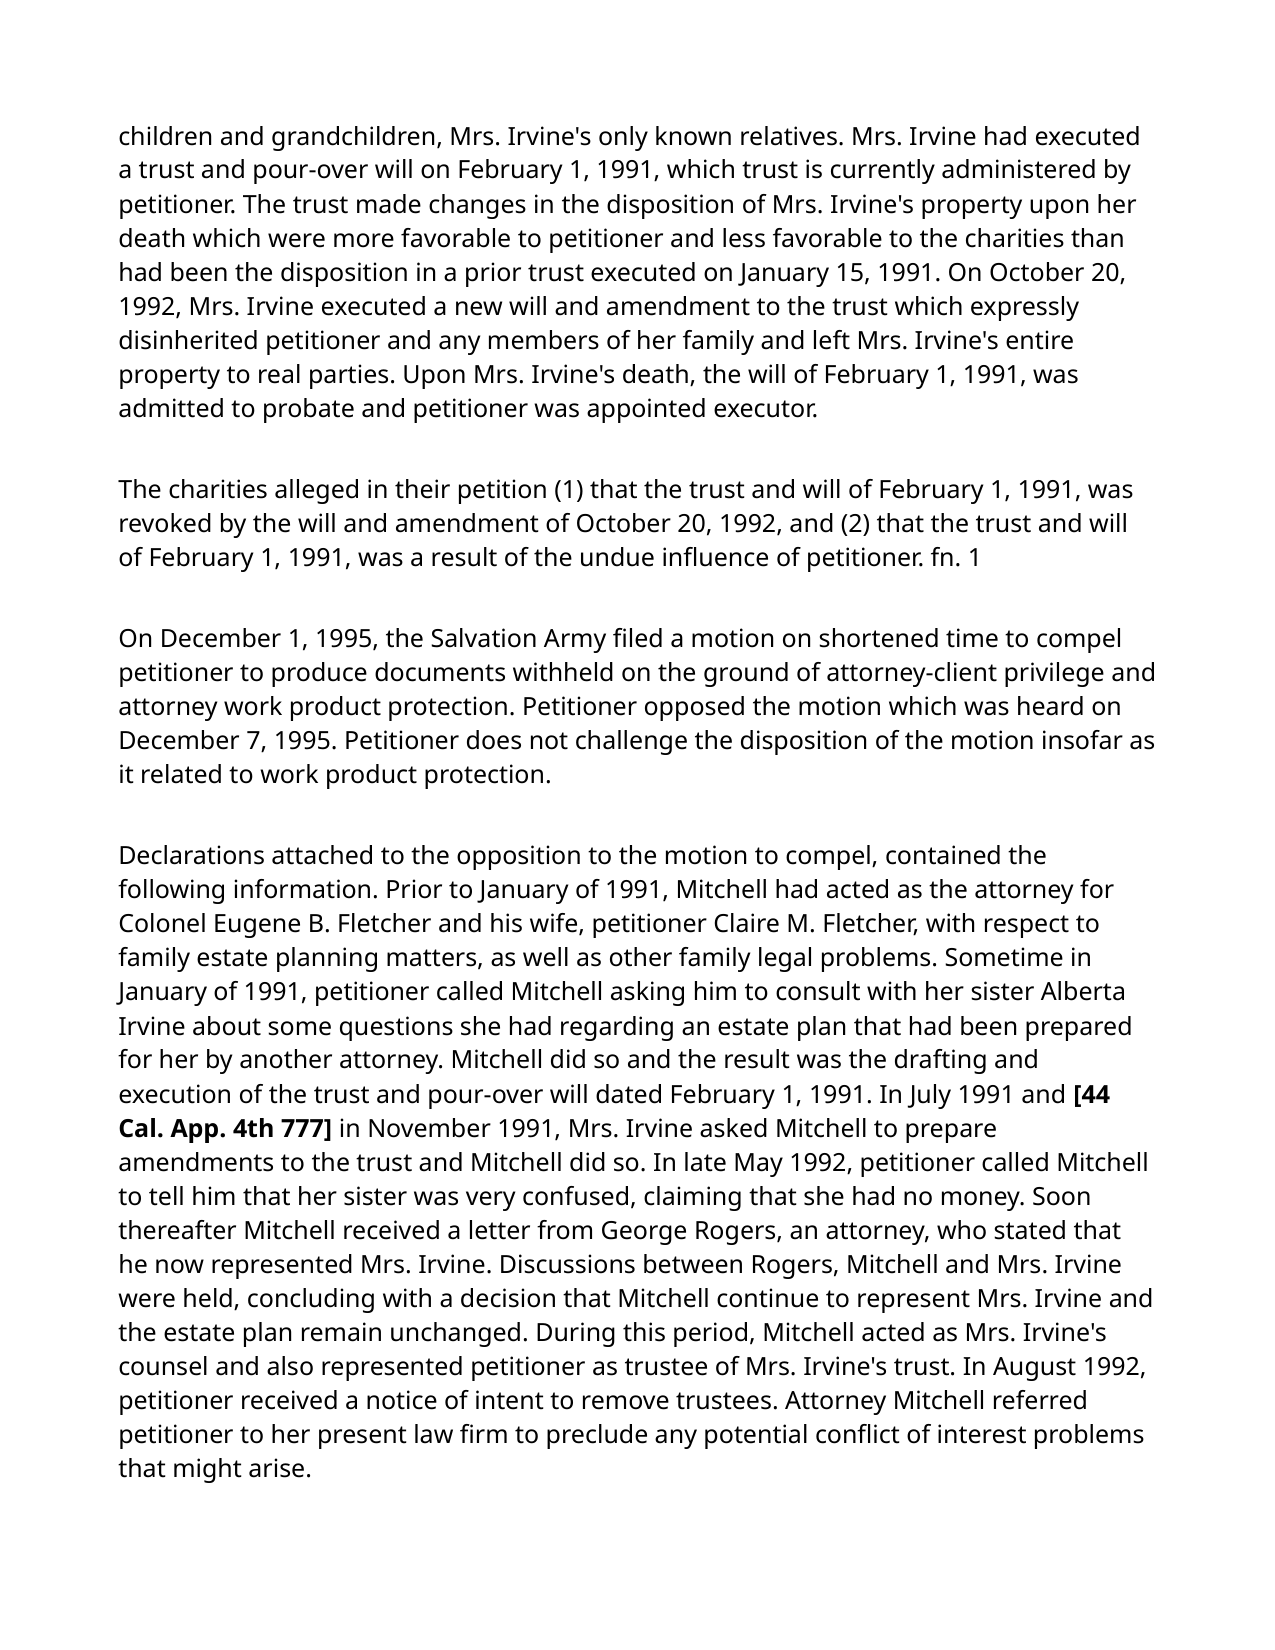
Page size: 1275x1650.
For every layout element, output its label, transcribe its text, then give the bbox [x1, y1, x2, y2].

text On December 1, 1995, the Salvation Army filed a motion on shortened time to compel petitioner to produce documents withheld on the ground of attorney-client privilege and attorney work product protection. Petitioner opposed the motion which was heard on December 7, 1995. Petitioner does not challenge the disposition of the motion insofar as it related to work product protection. [118, 621, 1157, 791]
text children and grandchildren, Mrs. Irvine's only known relatives. Mrs. Irvine had executed a trust and pour-over will on February 1, 1991, which trust is currently administered by petitioner. The trust made changes in the disposition of Mrs. Irvine's property upon her death which were more favorable to petitioner and less favorable to the charities than had been the disposition in a prior trust executed on January 15, 1991. On October 20, 1992, Mrs. Irvine executed a new will and amendment to the trust which expressly disinherited petitioner and any members of her family and left Mrs. Irvine's entire property to real parties. Upon Mrs. Irvine's death, the will of February 1, 1991, was admitted to probate and petitioner was appointed executor. [118, 118, 1157, 425]
text Declarations attached to the opposition to the motion to compel, contained the following information. Prior to January of 1991, Mitchell had acted as the attorney for Colonel Eugene B. Fletcher and his wife, petitioner Claire M. Fletcher, with respect to family estate planning matters, as well as other family legal problems. Sometime in January of 1991, petitioner called Mitchell asking him to consult with her sister Alberta Irvine about some questions she had regarding an estate plan that had been prepared for her by another attorney. Mitchell did so and the result was the drafting and execution of the trust and pour-over will dated February 1, 1991. In July 1991 and [44 Cal. App. 4th 777] in November 1991, Mrs. Irvine asked Mitchell to prepare amendments to the trust and Mitchell did so. In late May 1992, petitioner called Mitchell to tell him that her sister was very confused, claiming that she had no money. Soon thereafter Mitchell received a letter from George Rogers, an attorney, who stated that he now represented Mrs. Irvine. Discussions between Rogers, Mitchell and Mrs. Irvine were held, concluding with a decision that Mitchell continue to represent Mrs. Irvine and the estate plan remain unchanged. During this period, Mitchell acted as Mrs. Irvine's counsel and also represented petitioner as trustee of Mrs. Irvine's trust. In August 1992, petitioner received a notice of intent to remove trustees. Attorney Mitchell referred petitioner to her present law firm to preclude any potential conflict of interest problems that might arise. [118, 838, 1157, 1485]
text The charities alleged in their petition (1) that the trust and will of February 1, 1991, was revoked by the will and amendment of October 20, 1992, and (2) that the trust and will of February 1, 1991, was a result of the undue influence of petitioner. fn. 1 [118, 472, 1157, 574]
